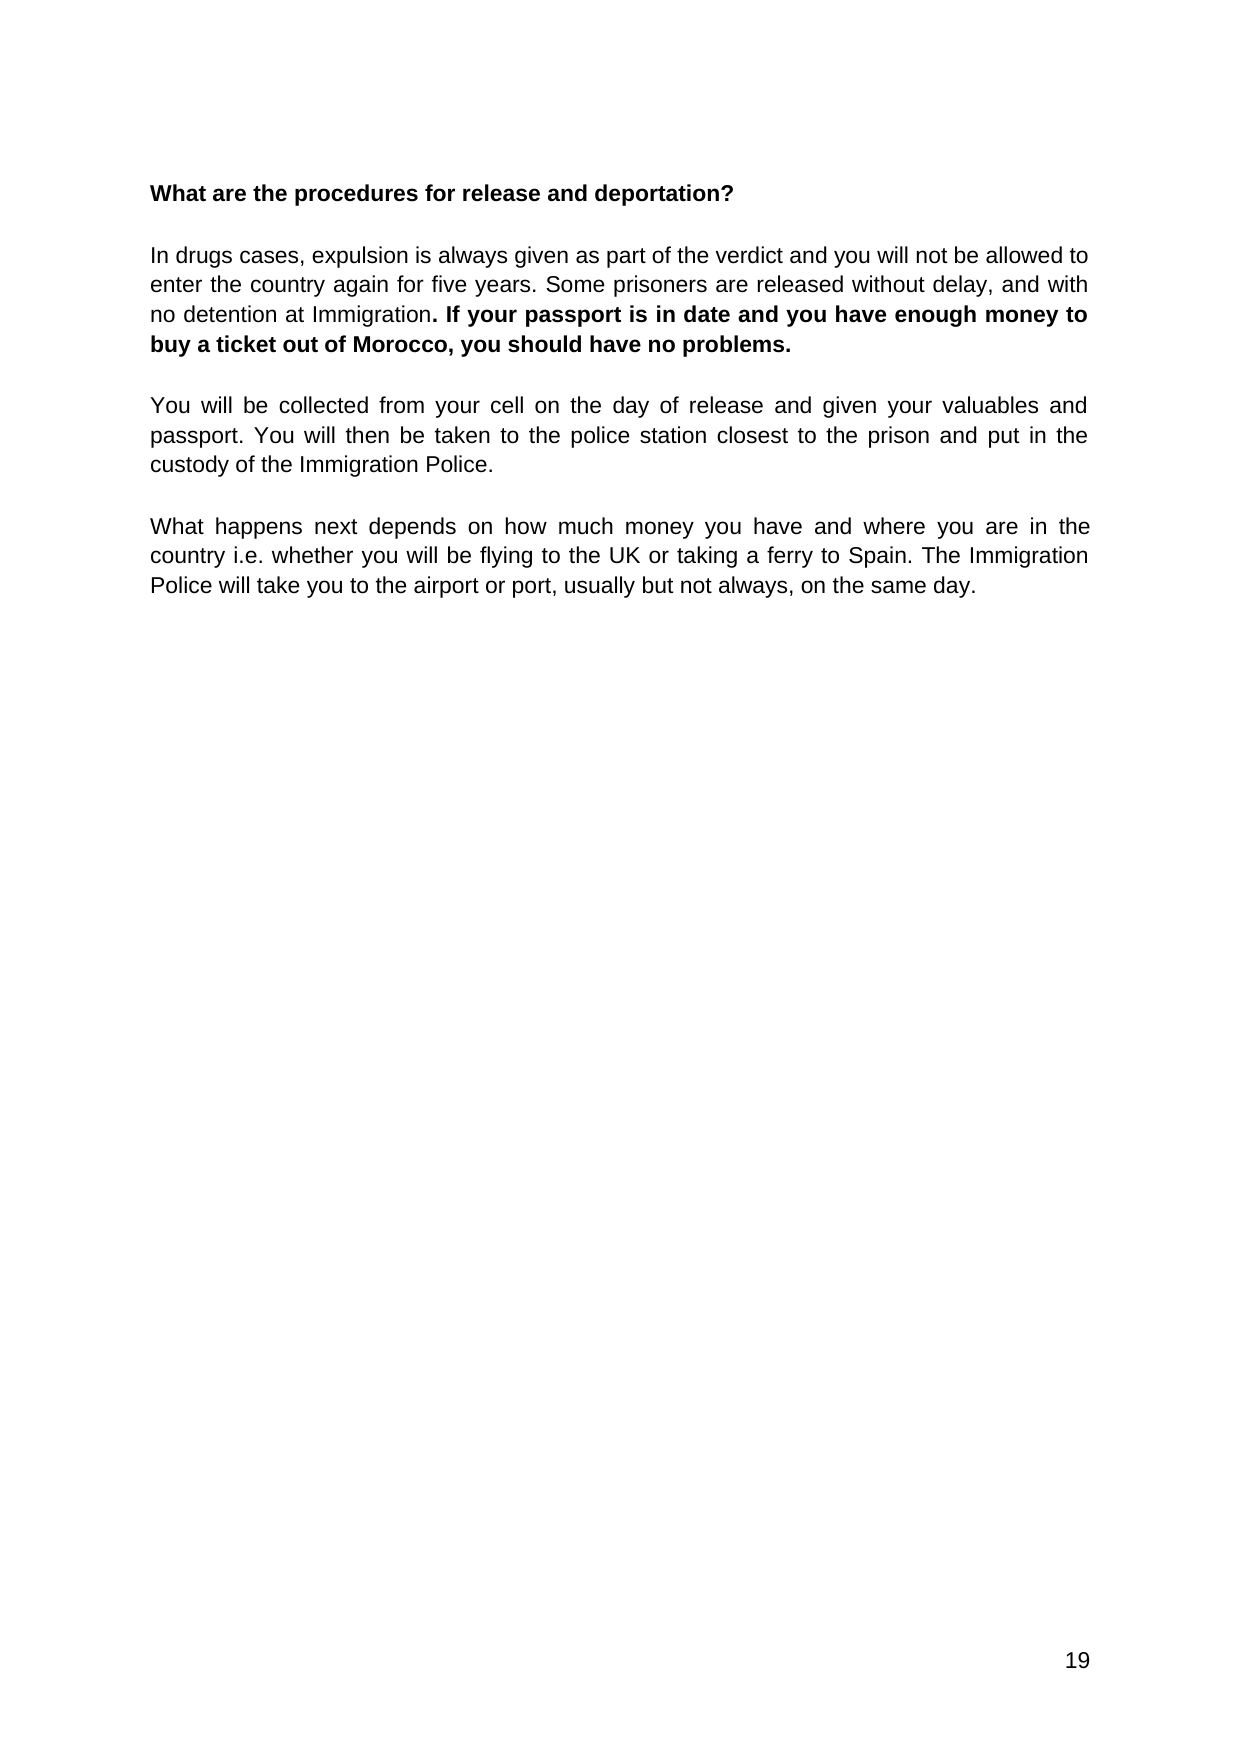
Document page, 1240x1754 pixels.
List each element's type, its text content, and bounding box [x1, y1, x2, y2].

text What are the procedures for release and deportation? [150, 180, 1091, 206]
text 19 [1064, 1647, 1091, 1673]
text You will be collected from your cell on the day of release and given your valuables and passport. You will then be taken to the police station closest to the prison and put in the custody of the Immigration Police. [150, 392, 1089, 478]
text In drugs cases, expulsion is always given as part of the verdict and you will not be allowed to enter the country again for five years. Some prisoners are released without delay, and with no detention at Immigration. If your passport is in date and you have enough money to buy a ticket out of Morocco, you should have no problems. [150, 242, 1089, 357]
text What happens next depends on how much money you have and where you are in the country i.e. whether you will be flying to the UK or taking a ferry to Spain. The Immigration Police will take you to the airport or port, usually but not always, on the same day. [150, 513, 1091, 598]
